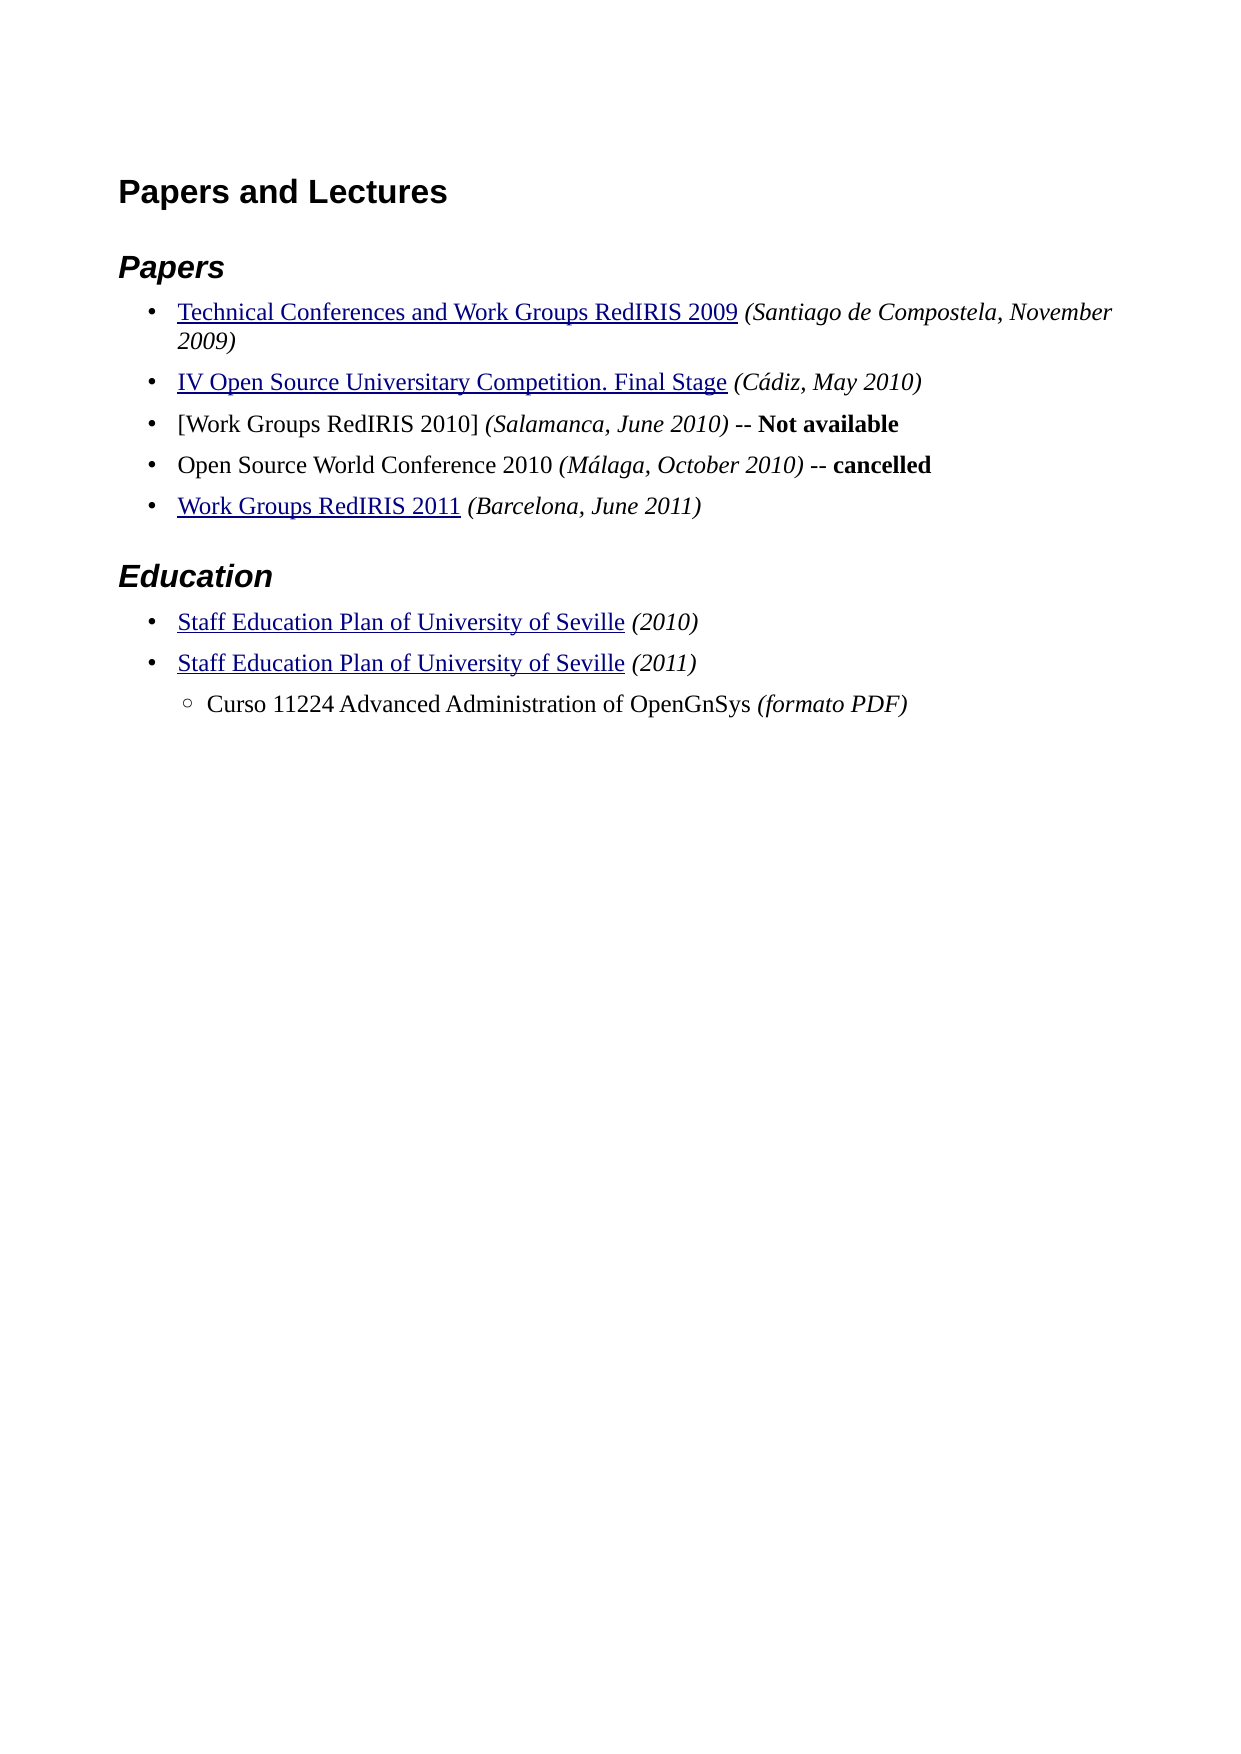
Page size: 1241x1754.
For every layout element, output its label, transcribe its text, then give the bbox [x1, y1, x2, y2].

list Curso 11224 Advanced Administration of OpenGnSys (formato PDF) [177, 689, 1122, 718]
subtitle Papers and Lectures [118, 172, 1122, 211]
list [Work Groups RedIRIS 2010] (Salamanca, June 2010) -- Not available [148, 409, 1122, 437]
list Work Groups RedIRIS 2011 (Barcelona, June 2011) [148, 491, 1122, 520]
list Open Source World Conference 2010 (Málaga, October 2010) -- cancelled [148, 450, 1122, 479]
list ​Staff Education Plan of University of Seville (2011) [148, 648, 1122, 677]
list ​Staff Education Plan of University of Seville (2010) [148, 607, 1122, 636]
list Technical Conferences and Work Groups RedIRIS 2009 (Santiago de Compostela, November 2009) [148, 297, 1122, 355]
list IV Open Source Universitary Competition. Final Stage (Cádiz, May 2010) [148, 367, 1122, 396]
subtitle Papers [118, 248, 1122, 285]
subtitle Education [118, 557, 1122, 594]
